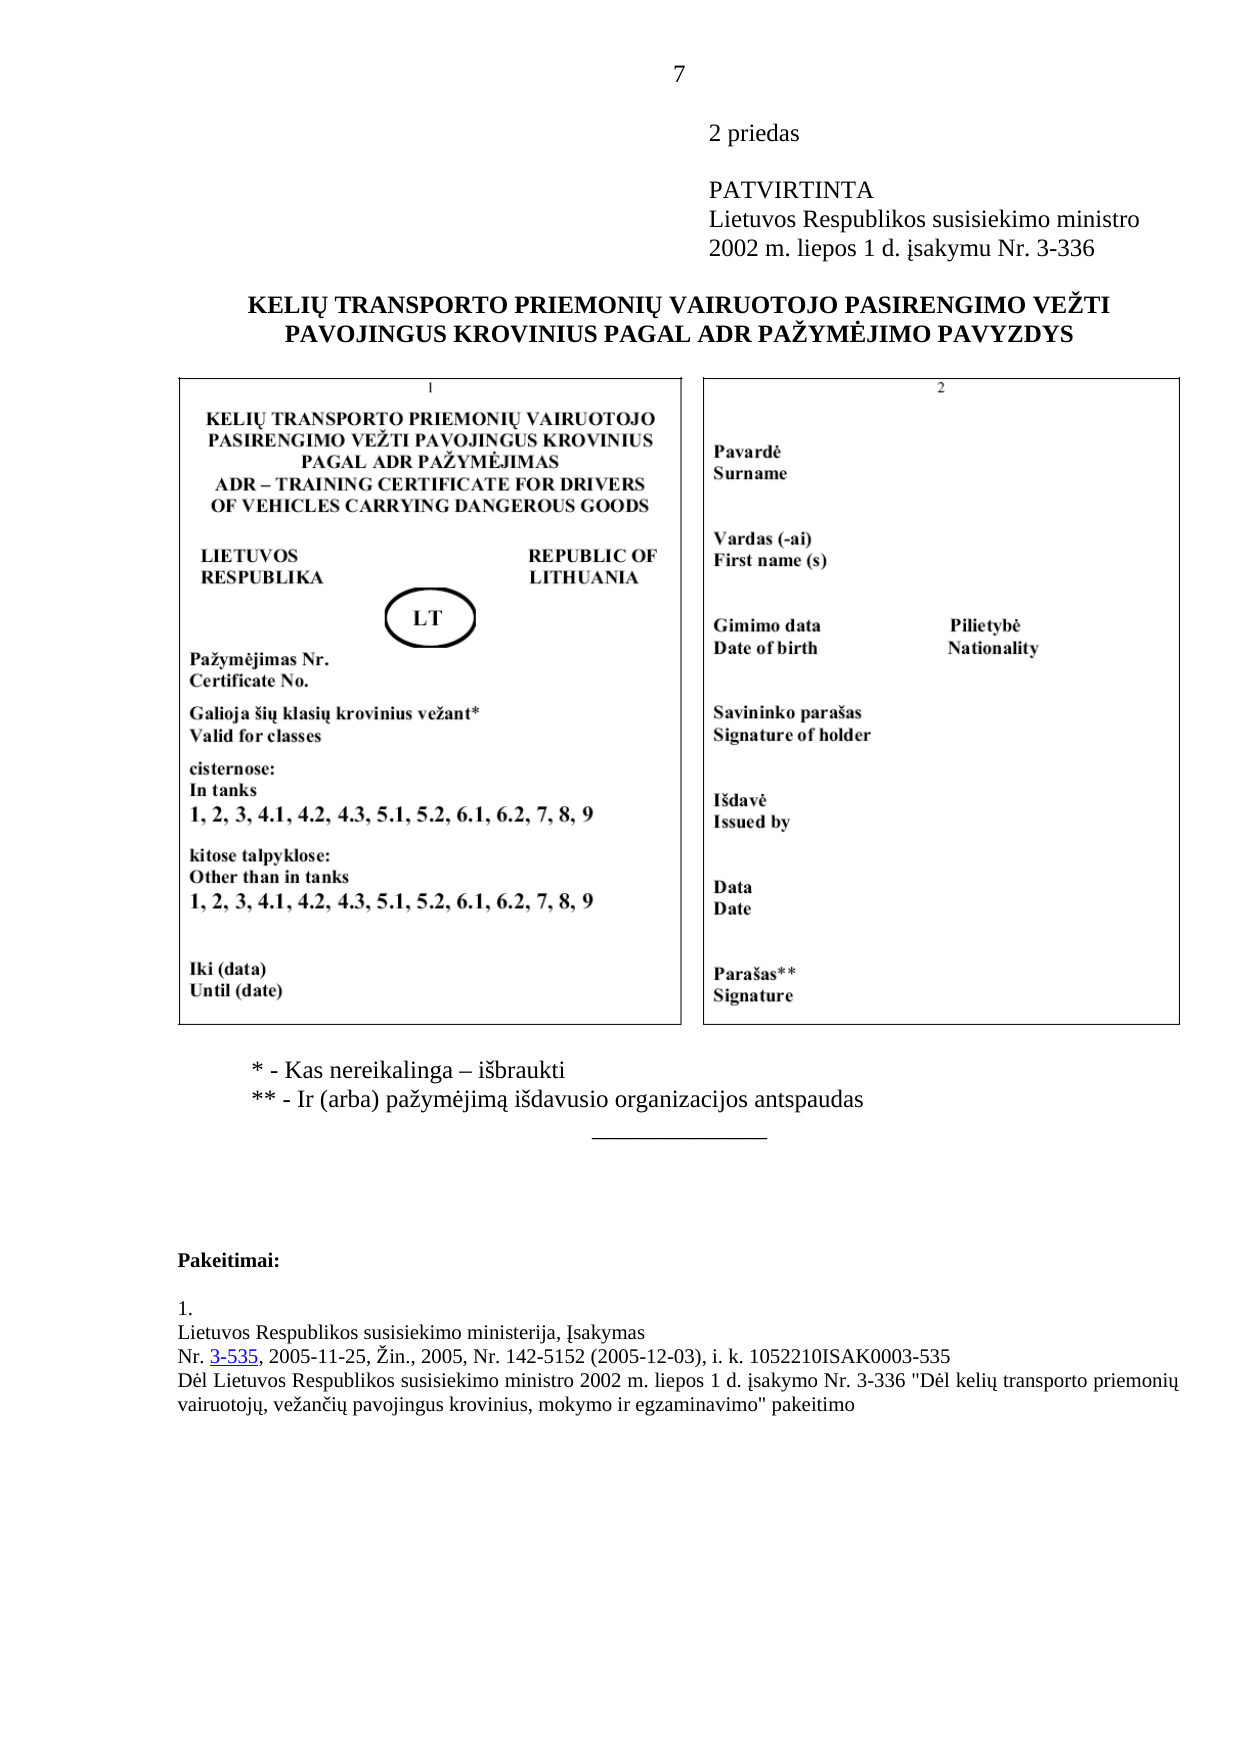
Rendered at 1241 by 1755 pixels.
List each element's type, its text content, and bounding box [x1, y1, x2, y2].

text Pakeitimai: [177, 1247, 1181, 1272]
text Lietuvos Respublikos susisiekimo ministro [177, 204, 1181, 233]
text Lietuvos Respublikos susisiekimo ministerija, Įsakymas [177, 1320, 1181, 1344]
text 2002 m. liepos 1 d. įsakymu Nr. 3-336 [177, 233, 1181, 262]
text KELIŲ TRANSPORTO PRIEMONIŲ VAIRUOTOJO PASIRENGIMO VEŽTI PAVOJINGUS KROVINIUS PAGAL ADR PAŽYMĖJIMO PAVYZDYS [177, 291, 1181, 348]
text Nr. 3-535, 2005-11-25, Žin., 2005, Nr. 142-5152 (2005-12-03), i. k. 1052210ISAK0003-535 [177, 1344, 1181, 1368]
text Dėl Lietuvos Respublikos susisiekimo ministro 2002 m. liepos 1 d. įsakymo Nr. 3-336 "Dėl kelių transporto priemonių vairuotojų, vežančių pavojingus krovinius, mokymo ir egzaminavimo" pakeitimo [177, 1368, 1181, 1416]
text * - Kas nereikalinga – išbraukti [177, 1056, 1181, 1084]
text ** - Ir (arba) pažymėjimą išdavusio organizacijos antspaudas [177, 1084, 1181, 1113]
text PATVIRTINTA [177, 176, 1181, 204]
text 2 priedas [177, 118, 1181, 147]
text ______________ [177, 1113, 1181, 1142]
text 1. [177, 1296, 1181, 1320]
